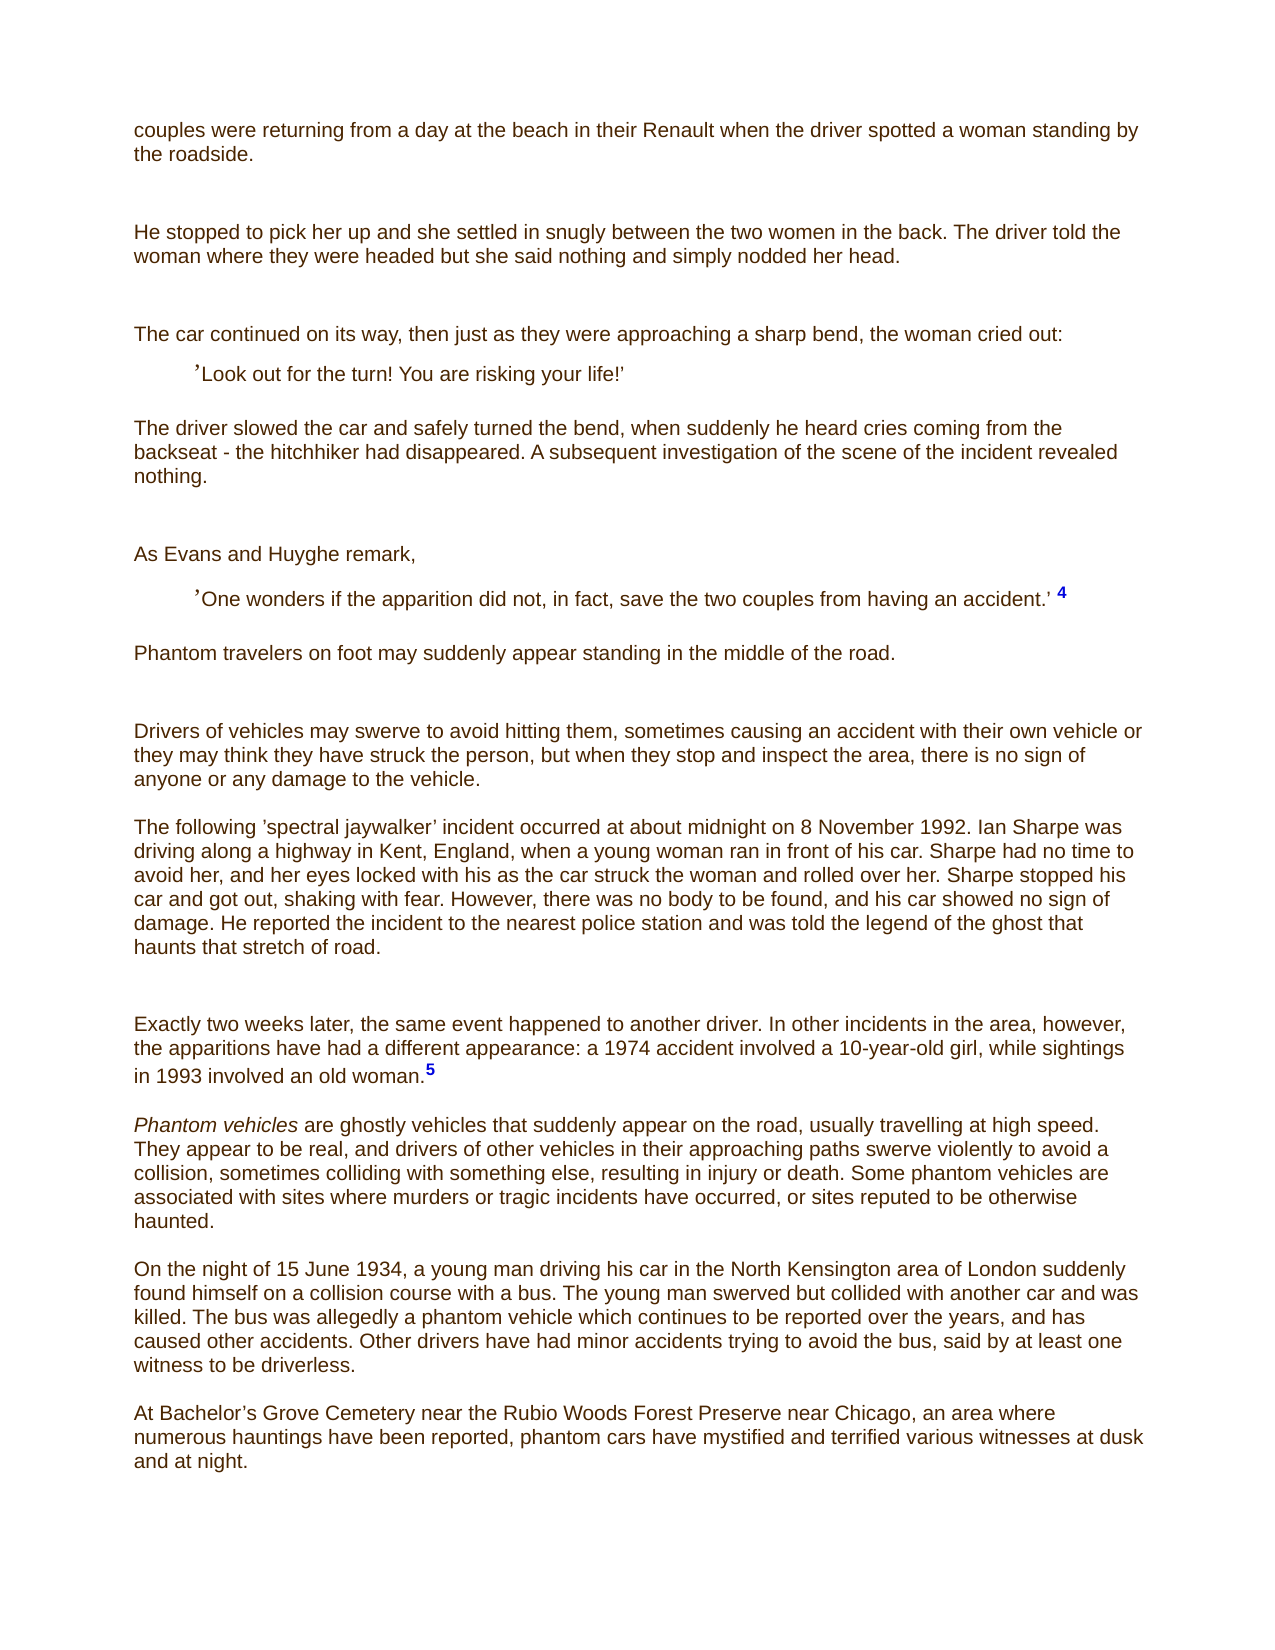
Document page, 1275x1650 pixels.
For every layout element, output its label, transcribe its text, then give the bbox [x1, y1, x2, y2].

text The car continued on its way, then just as they were approaching a sharp bend, the woman cried out: [134, 321, 1147, 345]
text couples were returning from a day at the beach in their Renault when the driver spotted a woman standing by the roadside. [134, 118, 1147, 166]
text Phantom travelers on foot may suddenly appear standing in the middle of the road. [134, 641, 1147, 665]
text Drivers of vehicles may swerve to avoid hitting them, sometimes causing an accident with their own vehicle or they may think they have struck the person, but when they stop and inspect the area, there is no sign of anyone or any damage to the vehicle. The following ’spectral jaywalker’ incident occurred at about midnight on 8 November 1992. Ian Sharpe was driving along a highway in Kent, England, when a young woman ran in front of his car. Sharpe had no time to avoid her, and her eyes locked with his as the car struck the woman and rolled over her. Sharpe stopped his car and got out, shaking with fear. However, there was no body to be found, and his car showed no sign of damage. He reported the incident to the nearest police station and was told the legend of the ghost that haunts that stretch of road. [134, 719, 1147, 958]
text Exactly two weeks later, the same event happened to another driver. In other incidents in the area, however, the apparitions have had a different appearance: a 1974 accident involved a 10-year-old girl, while sightings in 1993 involved an old woman.5 Phantom vehicles are ghostly vehicles that suddenly appear on the road, usually travelling at high speed. They appear to be real, and drivers of other vehicles in their approaching paths swerve violently to avoid a collision, sometimes colliding with something else, resulting in injury or death. Some phantom vehicles are associated with sites where murders or tragic incidents have occurred, or sites reputed to be otherwise haunted. On the night of 15 June 1934, a young man driving his car in the North Kensington area of London suddenly found himself on a collision course with a bus. The young man swerved but collided with another car and was killed. The bus was allegedly a phantom vehicle which continues to be reported over the years, and has caused other accidents. Other drivers have had minor accidents trying to avoid the bus, said by at least one witness to be driverless. At Bachelor’s Grove Cemetery near the Rubio Woods Forest Preserve near Chicago, an area where numerous hauntings have been reported, phantom cars have mystified and terrified various witnesses at dusk and at night. [134, 1012, 1147, 1472]
text ’Look out for the turn! You are risking your life!’ [193, 358, 1088, 387]
text He stopped to pick her up and she settled in snugly between the two women in the back. The driver told the woman where they were headed but she said nothing and simply nodded her head. [134, 220, 1147, 268]
text The driver slowed the car and safely turned the bend, when suddenly he heard cries coming from the backseat - the hitchhiker had disappeared. A subsequent investigation of the scene of the incident revealed nothing. [134, 416, 1147, 488]
text As Evans and Huyghe remark, [134, 542, 1147, 566]
text ’One wonders if the apparition did not, in fact, save the two couples from having an accident.’ 4 [193, 578, 1088, 612]
